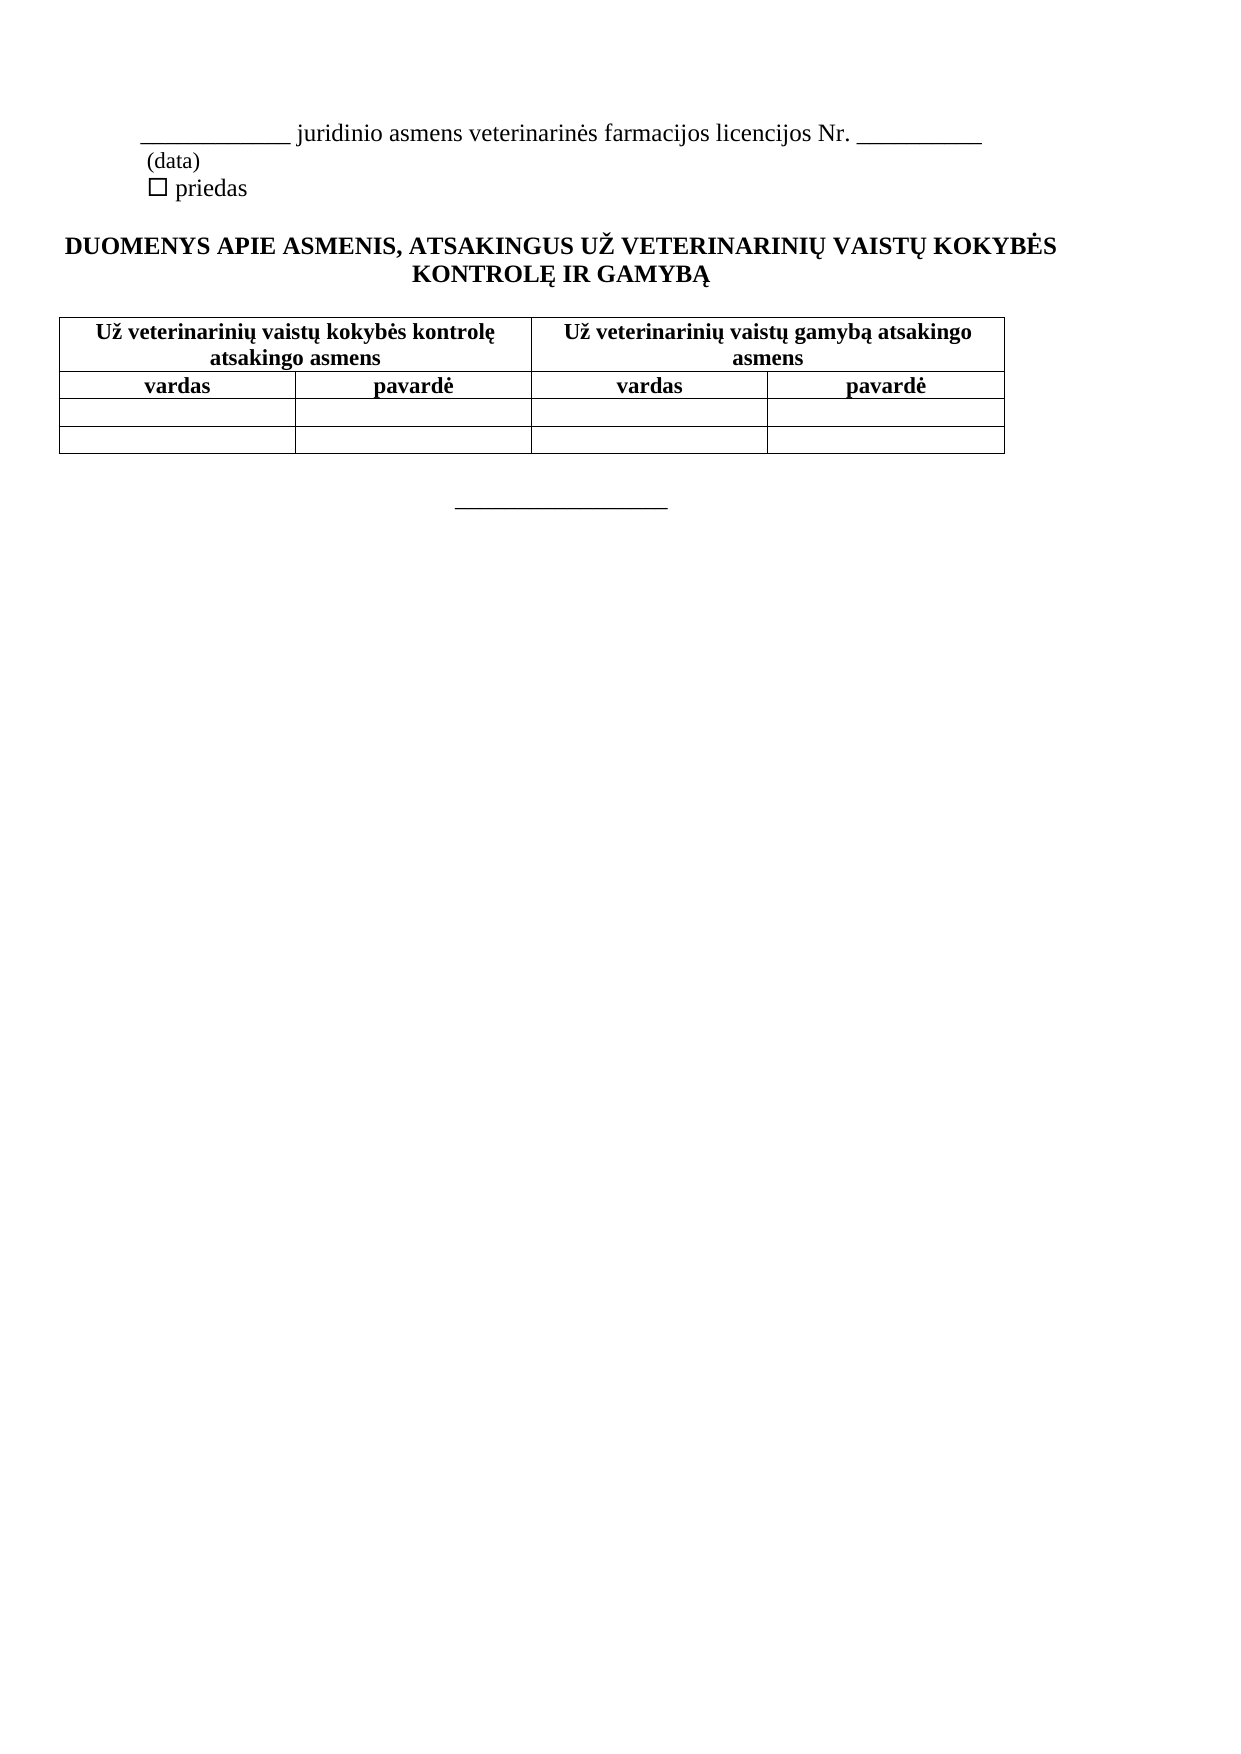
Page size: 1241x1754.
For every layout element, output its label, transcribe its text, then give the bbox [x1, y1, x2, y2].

table_cell [60, 399, 295, 426]
table_cell [532, 399, 767, 426]
table_cell vardas [532, 372, 767, 398]
table_header Už veterinarinių vaistų gamybą atsakingo asmens [532, 318, 1004, 371]
table_cell [768, 399, 1004, 426]
table_cell vardas [60, 372, 295, 398]
table_cell [296, 399, 531, 426]
table_cell [768, 427, 1004, 453]
table_cell pavardė [296, 372, 531, 398]
table_cell [296, 427, 531, 453]
table_cell [532, 427, 767, 453]
text _________________ [59, 483, 1063, 511]
table_cell [60, 427, 295, 453]
text ____________ juridinio asmens veterinarinės farmacijos licencijos Nr. __________ [59, 118, 1063, 147]
text DUOMENYS APIE ASMENIS, ATSAKINGUS UŽ VETERINARINIŲ VAISTŲ KOKYBĖS KONTROLĘ IR GAMYBĄ [59, 231, 1063, 288]
table_header Už veterinarinių vaistų kokybės kontrolę atsakingo asmens [60, 318, 531, 371]
table_cell pavardė [768, 372, 1004, 398]
text [] priedas [147, 173, 1063, 202]
text (data) [147, 147, 1063, 173]
